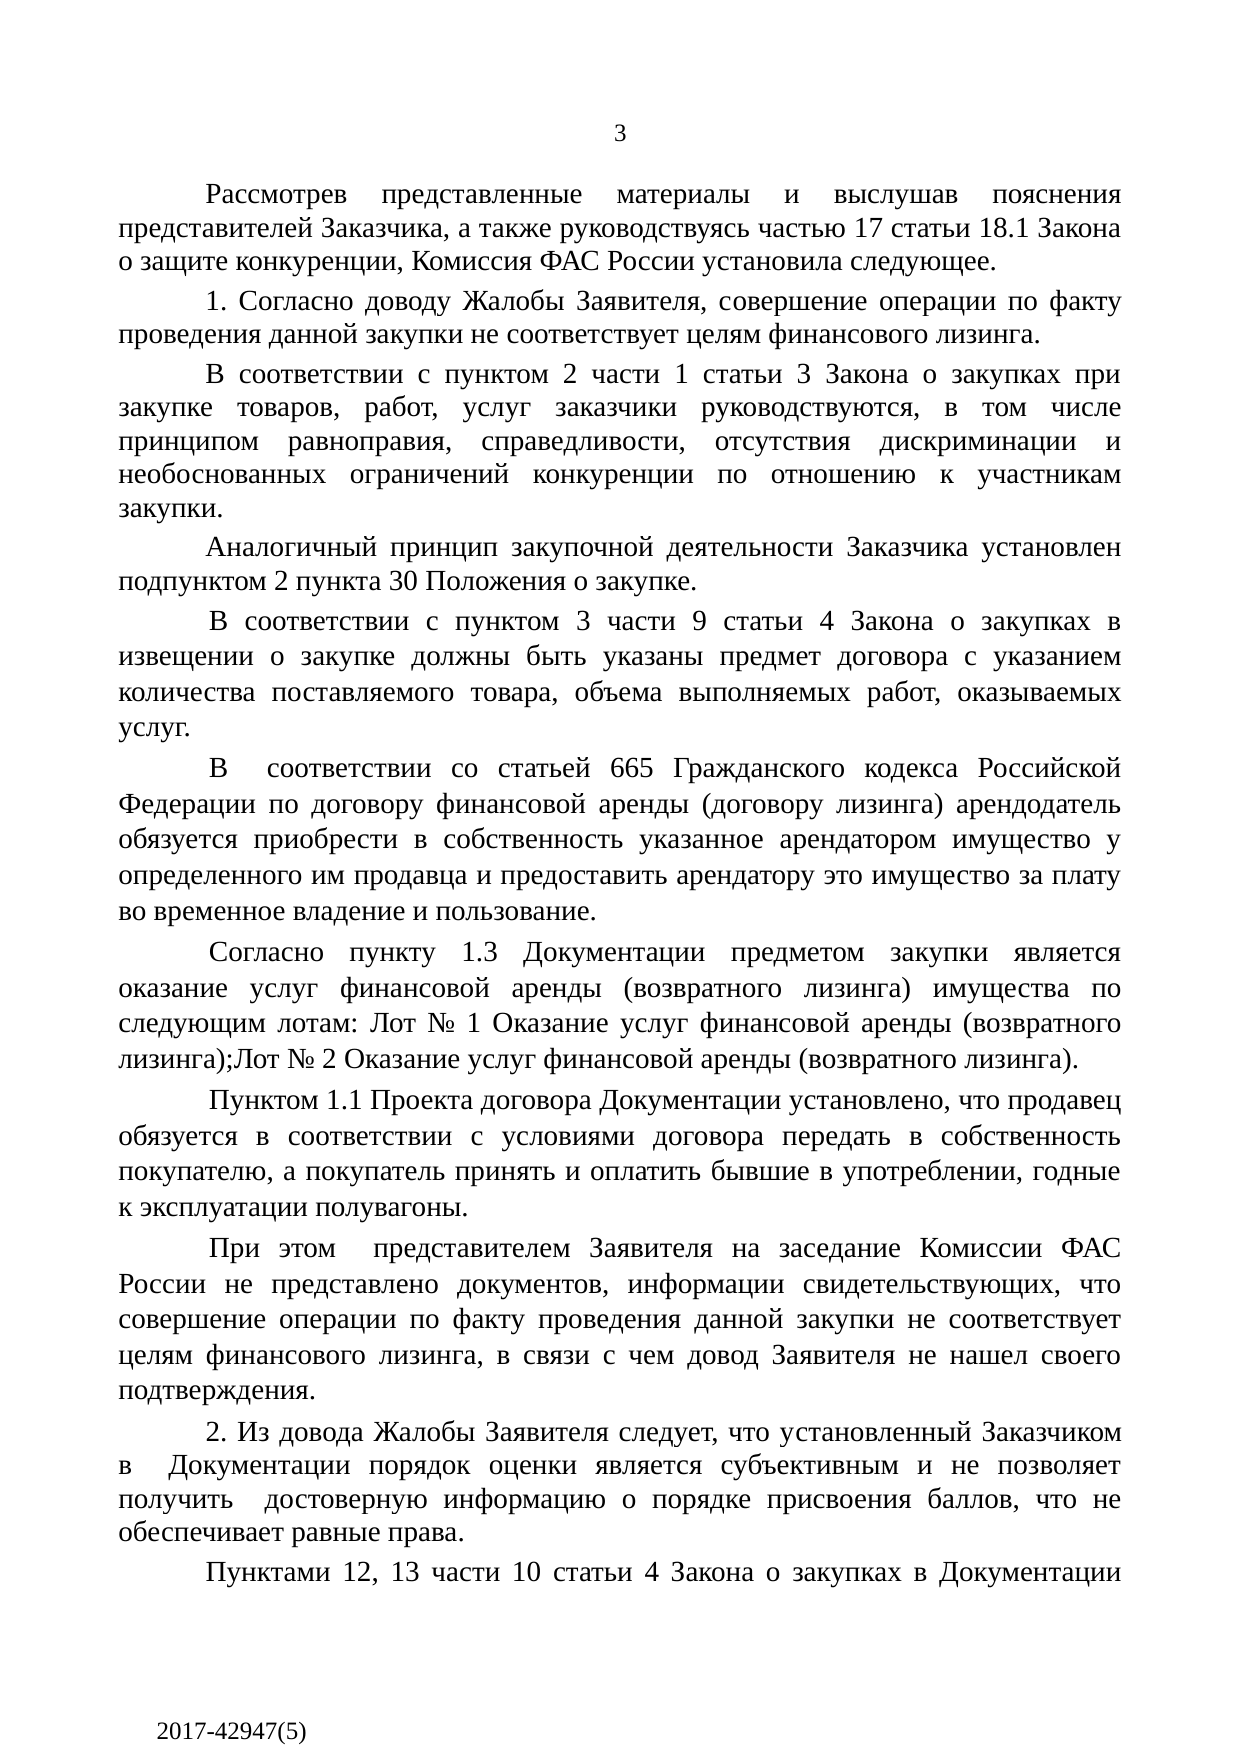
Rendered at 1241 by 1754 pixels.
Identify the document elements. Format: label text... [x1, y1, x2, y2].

text В соответствии со статьей 665 Гражданского кодекса Российской Федерации по договору финансовой аренды (договору лизинга) арендодатель обязуется приобрести в собственность указанное арендатором имущество у определенного им продавца и предоставить арендатору это имущество за плату во временное владение и пользование. [118, 751, 1122, 926]
text При этом представителем Заявителя на заседание Комиссии ФАС России не представлено документов, информации свидетельствующих, что совершение операции по факту проведения данной закупки не соответствует целям финансового лизинга, в связи с чем довод Заявителя не нашел своего подтверждения. [118, 1230, 1122, 1406]
text Пунктом 1.1 Проекта договора Документации установлено, что продавец обязуется в соответствии с условиями договора передать в собственность покупателю, а покупатель принять и оплатить бывшие в употреблении, годные к эксплуатации полувагоны. [118, 1082, 1122, 1222]
text Согласно пункту 1.3 Документации предметом закупки является оказание услуг финансовой аренды (возвратного лизинга) имущества по следующим лотам: Лот № 1 Оказание услуг финансовой аренды (возвратного лизинга);Лот № 2 Оказание услуг финансовой аренды (возвратного лизинга). [118, 934, 1122, 1074]
text 2. Из довода Жалобы Заявителя следует, что установленный Заказчиком в Документации порядок оценки является субъективным и не позволяет получить достоверную информацию о порядке присвоения баллов, что не обеспечивает равные права. [118, 1414, 1122, 1548]
text Пунктами 12, 13 части 10 статьи 4 Закона о закупках в Документации [118, 1554, 1122, 1587]
text В соответствии с пунктом 3 части 9 статьи 4 Закона о закупках в извещении о закупке должны быть указаны предмет договора с указанием количества поставляемого товара, объема выполняемых работ, оказываемых услуг. [118, 603, 1122, 743]
text Аналогичный принцип закупочной деятельности Заказчика установлен подпунктом 2 пункта 30 Положения о закупке. [118, 529, 1122, 597]
text Рассмотрев представленные материалы и выслушав пояснения представителей Заказчика, а также руководствуясь частью 17 статьи 18.1 Закона о защите конкуренции, Комиссия ФАС России установила следующее. [118, 176, 1122, 277]
text 1. Согласно доводу Жалобы Заявителя, совершение операции по факту проведения данной закупки не соответствует целям финансового лизинга. [118, 283, 1122, 350]
text В соответствии с пунктом 2 части 1 статьи 3 Закона о закупках при закупке товаров, работ, услуг заказчики руководствуются, в том числе принципом равноправия, справедливости, отсутствия дискриминации и необоснованных ограничений конкуренции по отношению к участникам закупки. [118, 356, 1122, 524]
